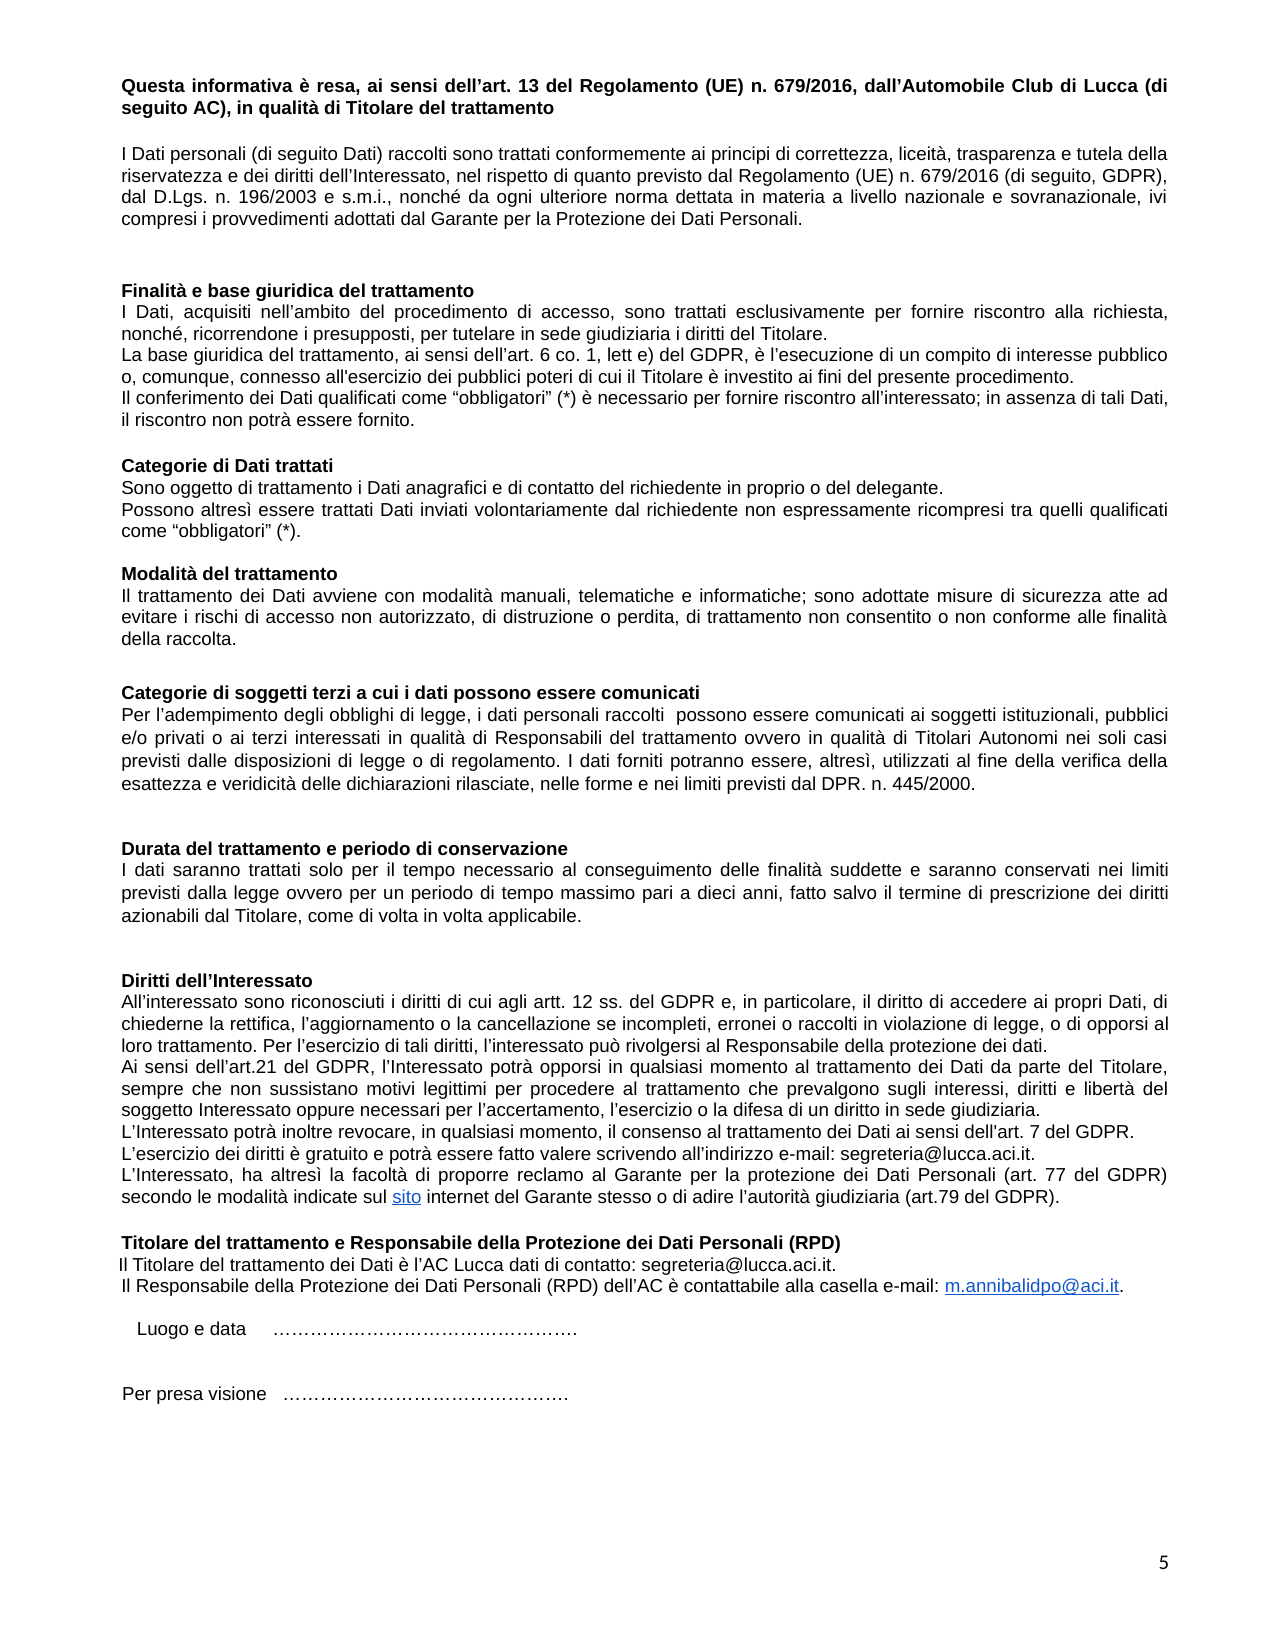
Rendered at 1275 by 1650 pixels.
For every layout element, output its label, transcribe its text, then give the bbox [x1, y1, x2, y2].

text L’esercizio dei diritti è gratuito e potrà essere fatto valere scrivendo all’indirizzo e-mail: segreteria@lucca.aci.it. [121, 1142, 1169, 1164]
text Durata del trattamento e periodo di conservazione [121, 837, 1169, 859]
text Per l’adempimento degli obblighi di legge, i dati personali raccolti possono essere comunicati ai soggetti istituzionali, pubblici e/o privati o ai terzi interessati in qualità di Responsabili del trattamento ovvero in qualità di Titolari Autonomi nei soli casi previsti dalle disposizioni di legge o di regolamento. I dati forniti potranno essere, altresì, utilizzati al fine della verifica della esattezza e veridicità delle dichiarazioni rilasciate, nelle forme e nei limiti previsti dal DPR. n. 445/2000. [121, 704, 1169, 794]
text All’interessato sono riconosciuti i diritti di cui agli artt. 12 ss. del GDPR e, in particolare, il diritto di accedere ai propri Dati, di chiederne la rettifica, l’aggiornamento o la cancellazione se incompleti, erronei o raccolti in violazione di legge, o di opporsi al loro trattamento. Per l’esercizio di tali diritti, l’interessato può rivolgersi al Responsabile della protezione dei dati. [121, 991, 1169, 1056]
text Luogo e data …………………………………………. [121, 1318, 601, 1340]
text Il Responsabile della Protezione dei Dati Personali (RPD) dell’AC è contattabile alla casella e-mail: m.annibalidpo@aci.it. [121, 1275, 1169, 1297]
text Il conferimento dei Dati qualificati come “obbligatori” (*) è necessario per fornire riscontro all’interessato; in assenza di tali Dati, il riscontro non potrà essere fornito. [121, 387, 1169, 430]
text La base giuridica del trattamento, ai sensi dell’art. 6 co. 1, lett e) del GDPR, è l’esecuzione di un compito di interesse pubblico o, comunque, connesso all'esercizio dei pubblici poteri di cui il Titolare è investito ai fini del presente procedimento. [121, 344, 1169, 387]
text L’Interessato potrà inoltre revocare, in qualsiasi momento, il consenso al trattamento dei Dati ai sensi dell'art. 7 del GDPR. [121, 1121, 1169, 1142]
text I Dati personali (di seguito Dati) raccolti sono trattati conformemente ai principi di correttezza, liceità, trasparenza e tutela della riservatezza e dei diritti dell’Interessato, nel rispetto di quanto previsto dal Regolamento (UE) n. 679/2016 (di seguito, GDPR), dal D.Lgs. n. 196/2003 e s.m.i., nonché da ogni ulteriore norma dettata in materia a livello nazionale e sovranazionale, ivi compresi i provvedimenti adottati dal Garante per la Protezione dei Dati Personali. [121, 143, 1169, 229]
text Categorie di soggetti terzi a cui i dati possono essere comunicati [121, 682, 1169, 704]
text Modalità del trattamento [121, 563, 1169, 585]
text Sono oggetto di trattamento i Dati anagrafici e di contatto del richiedente in proprio o del delegante. [121, 477, 1169, 498]
text Il Titolare del trattamento dei Dati è l’AC Lucca dati di contatto: segreteria@lucca.aci.it. [118, 1253, 1161, 1275]
text I dati saranno trattati solo per il tempo necessario al conseguimento delle finalità suddette e saranno conservati nei limiti previsti dalla legge ovvero per un periodo di tempo massimo pari a dieci anni, fatto salvo il termine di prescrizione dei diritti azionabili dal Titolare, come di volta in volta applicabile. [121, 859, 1169, 927]
text Per presa visione ………………………………………. [106, 1383, 601, 1404]
text Finalità e base giuridica del trattamento [121, 279, 1169, 301]
text Il trattamento dei Dati avviene con modalità manuali, telematiche e informatiche; sono adottate misure di sicurezza atte ad evitare i rischi di accesso non autorizzato, di distruzione o perdita, di trattamento non consentito o non conforme alle finalità della raccolta. [121, 585, 1169, 649]
text Titolare del trattamento e Responsabile della Protezione dei Dati Personali (RPD) [121, 1232, 1169, 1253]
text Diritti dell’Interessato [121, 970, 1169, 991]
text Questa informativa è resa, ai sensi dell’art. 13 del Regolamento (UE) n. 679/2016, dall’Automobile Club di Lucca (di seguito AC), in qualità di Titolare del trattamento [121, 75, 1169, 118]
text L’Interessato, ha altresì la facoltà di proporre reclamo al Garante per la protezione dei Dati Personali (art. 77 del GDPR) secondo le modalità indicate sul sito internet del Garante stesso o di adire l’autorità giudiziaria (art.79 del GDPR). [121, 1164, 1169, 1207]
text I Dati, acquisiti nell’ambito del procedimento di accesso, sono trattati esclusivamente per fornire riscontro alla richiesta, nonché, ricorrendone i presupposti, per tutelare in sede giudiziaria i diritti del Titolare. [121, 301, 1169, 344]
text Ai sensi dell’art.21 del GDPR, l’Interessato potrà opporsi in qualsiasi momento al trattamento dei Dati da parte del Titolare, sempre che non sussistano motivi legittimi per procedere al trattamento che prevalgono sugli interessi, diritti e libertà del soggetto Interessato oppure necessari per l’accertamento, l’esercizio o la difesa di un diritto in sede giudiziaria. [121, 1056, 1169, 1121]
text Possono altresì essere trattati Dati inviati volontariamente dal richiedente non espressamente ricompresi tra quelli qualificati come “obbligatori” (*). [121, 498, 1169, 542]
text Categorie di Dati trattati [121, 455, 1169, 477]
